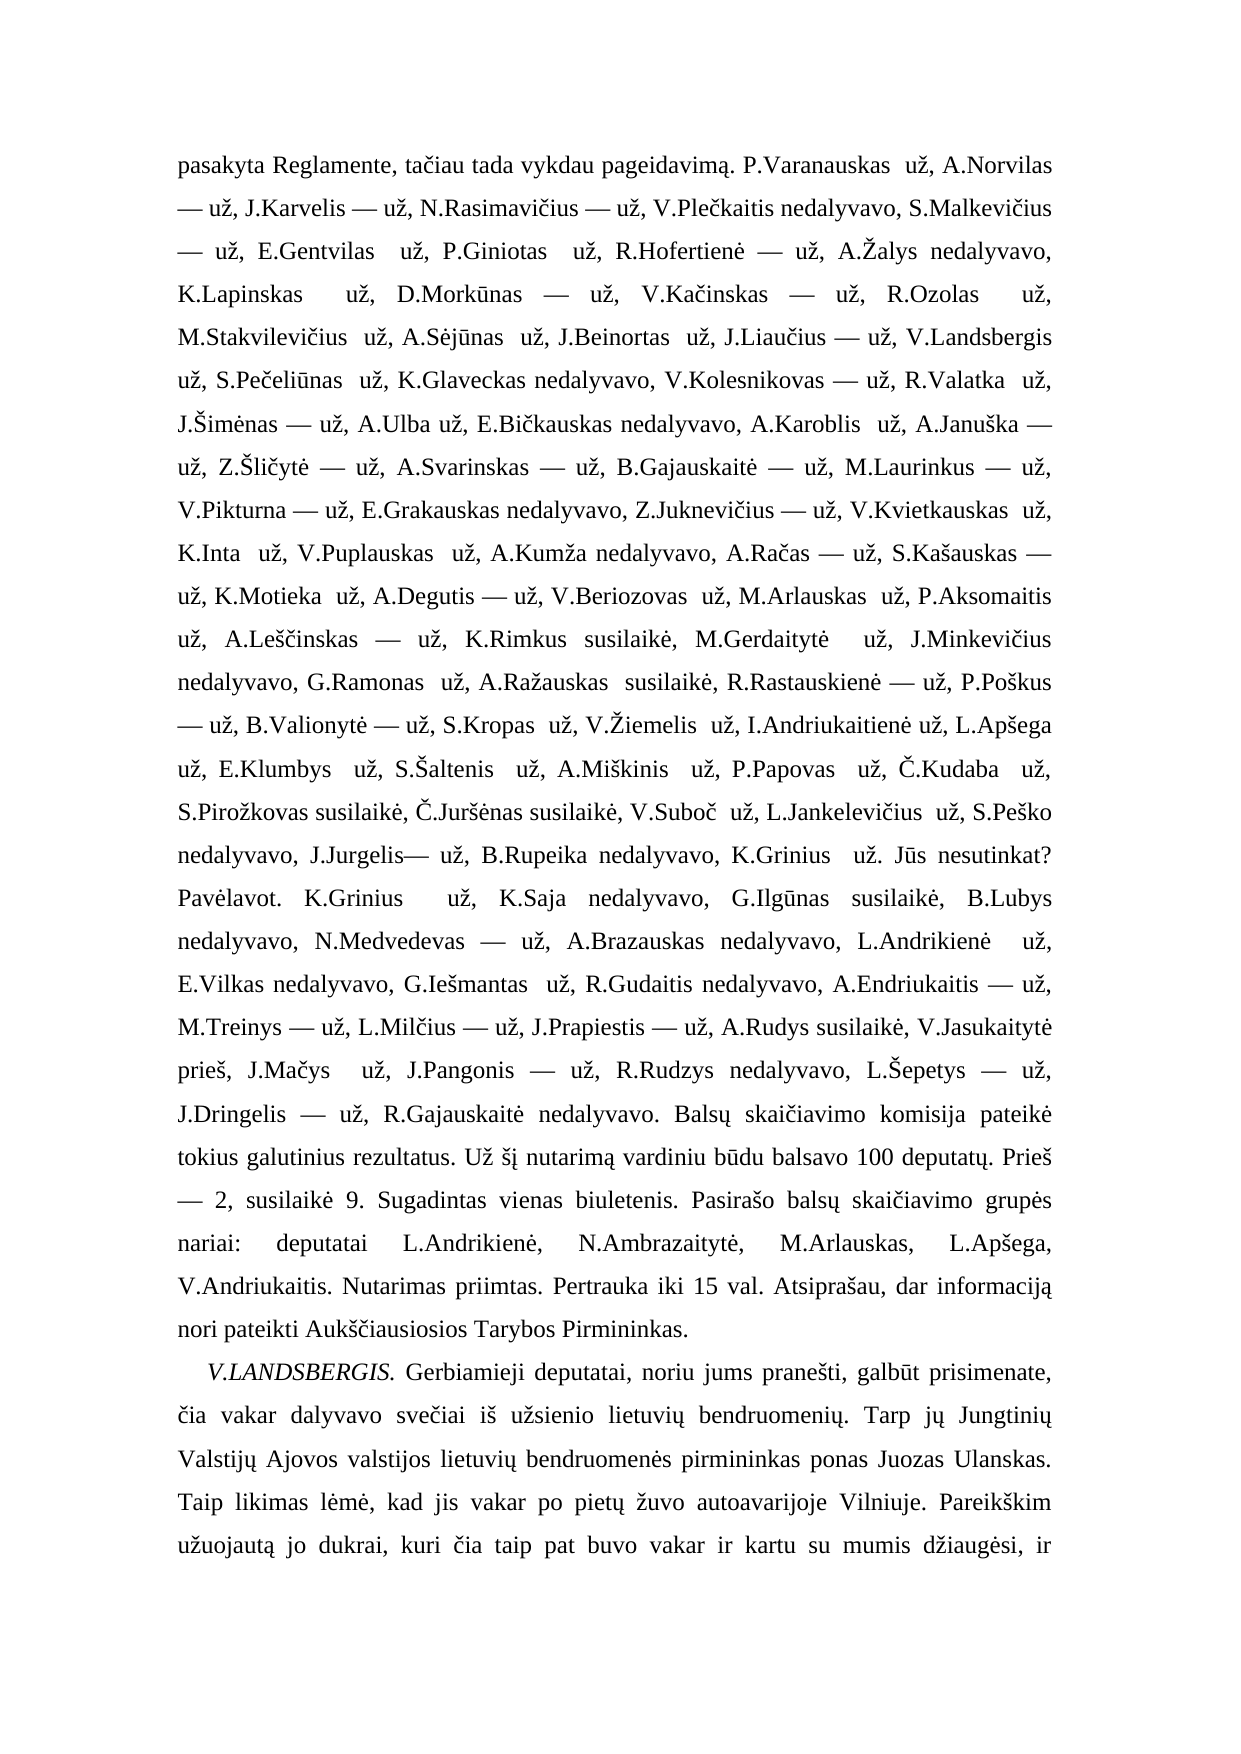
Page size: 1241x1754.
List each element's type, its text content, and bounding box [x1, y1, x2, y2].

text V.LANDSBERGIS. Gerbiamieji deputatai, noriu jums pranešti, galbūt prisimenate, čia vakar dalyvavo svečiai iš užsienio lietuvių bendruomenių. Tarp jų Jungtinių Valstijų Ajovos valstijos lietuvių bendruomenės pirmininkas ponas Juozas Ulanskas. Taip likimas lėmė, kad jis vakar po pietų žuvo autoavarijoje Vilniuje. Pareikškim užuojautą jo dukrai, kuri čia taip pat buvo vakar ir kartu su mumis džiaugėsi, ir [177, 1357, 1053, 1559]
text pasakyta Reglamente, tačiau tada vykdau pageidavimą. P.Varanauskas už, A.Norvilas — už, J.Karvelis — už, N.Rasimavičius — už, V.Plečkaitis nedalyvavo, S.Malkevičius — už, E.Gentvilas už, P.Giniotas už, R.Hofertienė — už, A.Žalys nedalyvavo, K.Lapinskas už, D.Morkūnas — už, V.Kačinskas — už, R.Ozolas už, M.Stakvilevičius už, A.Sėjūnas už, J.Beinortas už, J.Liaučius — už, V.Landsbergis už, S.Pečeliūnas už, K.Glaveckas nedalyvavo, V.Kolesnikovas — už, R.Valatka už, J.Šimėnas — už, A.Ulba už, E.Bičkauskas nedalyvavo, A.Karoblis už, A.Januška — už, Z.Šličytė — už, A.Svarinskas — už, B.Gajauskaitė — už, M.Laurinkus — už, V.Pikturna — už, E.Grakauskas nedalyvavo, Z.Juknevičius — už, V.Kvietkauskas už, K.Inta už, V.Puplauskas už, A.Kumža nedalyvavo, A.Račas — už, S.Kašauskas — už, K.Motieka už, A.Degutis — už, V.Beriozovas už, M.Arlauskas už, P.Aksomaitis už, A.Leščinskas — už, K.Rimkus susilaikė, M.Gerdaitytė už, J.Minkevičius nedalyvavo, G.Ramonas už, A.Ražauskas susilaikė, R.Rastauskienė — už, P.Poškus — už, B.Valionytė — už, S.Kropas už, V.Žiemelis už, I.Andriukaitienė už, L.Apšega už, E.Klumbys už, S.Šaltenis už, A.Miškinis už, P.Papovas už, Č.Kudaba už, S.Pirožkovas susilaikė, Č.Juršėnas susilaikė, V.Suboč už, L.Jankelevičius už, S.Peško nedalyvavo, J.Jurgelis— už, B.Rupeika nedalyvavo, K.Grinius už. Jūs nesutinkat? Pavėlavot. K.Grinius už, K.Saja nedalyvavo, G.Ilgūnas susilaikė, B.Lubys nedalyvavo, N.Medvedevas — už, A.Brazauskas nedalyvavo, L.Andrikienė už, E.Vilkas nedalyvavo, G.Iešmantas už, R.Gudaitis nedalyvavo, A.Endriukaitis — už, M.Treinys — už, L.Milčius — už, J.Prapiestis — už, A.Rudys susilaikė, V.Jasukaitytė prieš, J.Mačys už, J.Pangonis — už, R.Rudzys nedalyvavo, L.Šepetys — už, J.Dringelis — už, R.Gajauskaitė nedalyvavo. Balsų skaičiavimo komisija pateikė tokius galutinius rezultatus. Už šį nutarimą vardiniu būdu balsavo 100 deputatų. Prieš — 2, susilaikė 9. Sugadintas vienas biuletenis. Pasirašo balsų skaičiavimo grupės nariai: deputatai L.Andrikienė, N.Ambrazaitytė, M.Arlauskas, L.Apšega, V.Andriukaitis. Nutarimas priimtas. Pertrauka iki 15 val. Atsiprašau, dar informaciją nori pateikti Aukščiausiosios Tarybos Pirmininkas. [177, 150, 1053, 1343]
